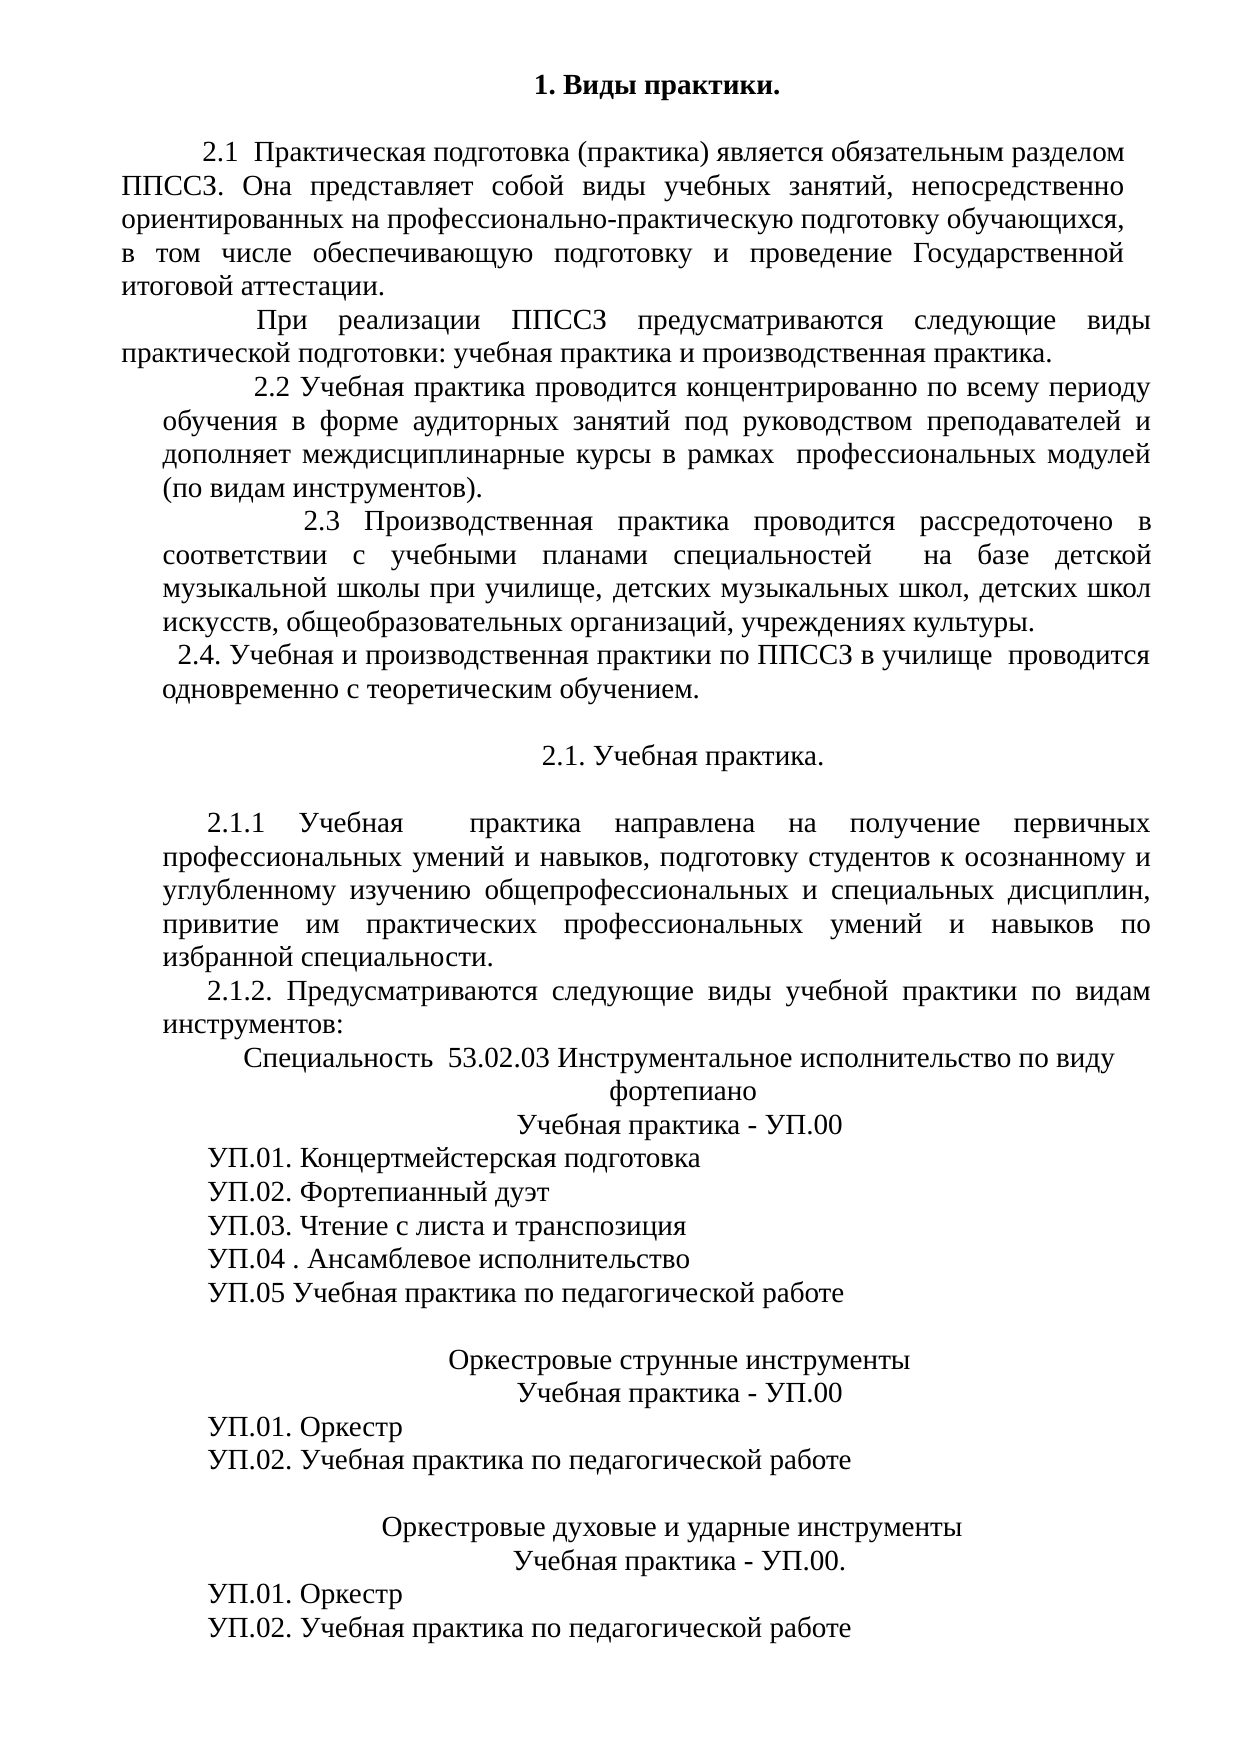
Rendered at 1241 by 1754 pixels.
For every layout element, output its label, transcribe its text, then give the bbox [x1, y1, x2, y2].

text УП.02. Учебная практика по педагогической работе [162, 1610, 1152, 1644]
text Учебная практика - УП.00. [162, 1543, 1152, 1577]
text УП.04 . Ансамблевое исполнительство [162, 1241, 1152, 1275]
text УП.03. Чтение с листа и транспозиция [162, 1208, 1152, 1241]
text 2.1.2. Предусматриваются следующие виды учебной практики по видам инструментов: [162, 973, 1152, 1040]
text Оркестровые духовые и ударные инструменты [162, 1509, 1152, 1543]
text При реализации ППССЗ предусматриваются следующие виды практической подготовки: учебная практика и производственная практика. [121, 302, 1152, 369]
text 2.1. Учебная практика. [207, 738, 1152, 772]
text УП.02. Фортепианный дуэт [162, 1174, 1152, 1208]
text УП.01. Оркестр [162, 1409, 1152, 1442]
text фортепиано [162, 1073, 1152, 1107]
text Оркестровые струнные инструменты [162, 1342, 1152, 1375]
text УП.05 Учебная практика по педагогической работе [162, 1275, 1152, 1308]
text Учебная практика - УП.00 [162, 1107, 1152, 1141]
text 2.4. Учебная и производственная практики по ППССЗ в училище проводится одновременно с теоретическим обучением. [162, 637, 1152, 704]
text УП.02. Учебная практика по педагогической работе [162, 1442, 1152, 1476]
text 2.1 Практическая подготовка (практика) является обязательным разделом ППССЗ. Она представляет собой виды учебных занятий, непосредственно ориентированных на профессионально-практическую подготовку обучающихся, в том числе обеспечивающую подготовку и проведение Государственной итоговой аттестации. [118, 134, 1122, 302]
list Виды практики. [162, 67, 1152, 101]
text 2.1.1 Учебная практика направлена на получение первичных профессиональных умений и навыков, подготовку студентов к осознанному и углубленному изучению общепрофессиональных и специальных дисциплин, привитие им практических профессиональных умений и навыков по избранной специальности. [162, 805, 1152, 973]
text УП.01. Оркестр [162, 1577, 1152, 1610]
text 2.2 Учебная практика проводится концентрированно по всему периоду обучения в форме аудиторных занятий под руководством преподавателей и дополняет междисциплинарные курсы в рамках профессиональных модулей (по видам инструментов). [162, 369, 1152, 503]
text УП.01. Концертмейстерская подготовка [162, 1141, 1152, 1174]
text Учебная практика - УП.00 [162, 1375, 1152, 1409]
text Специальность 53.02.03 Инструментальное исполнительство по виду [162, 1040, 1152, 1073]
text 2.3 Производственная практика проводится рассредоточено в соответствии с учебными планами специальностей на базе детской музыкальной школы при училище, детских музыкальных школ, детских школ искусств, общеобразовательных организаций, учреждениях культуры. [162, 503, 1152, 637]
